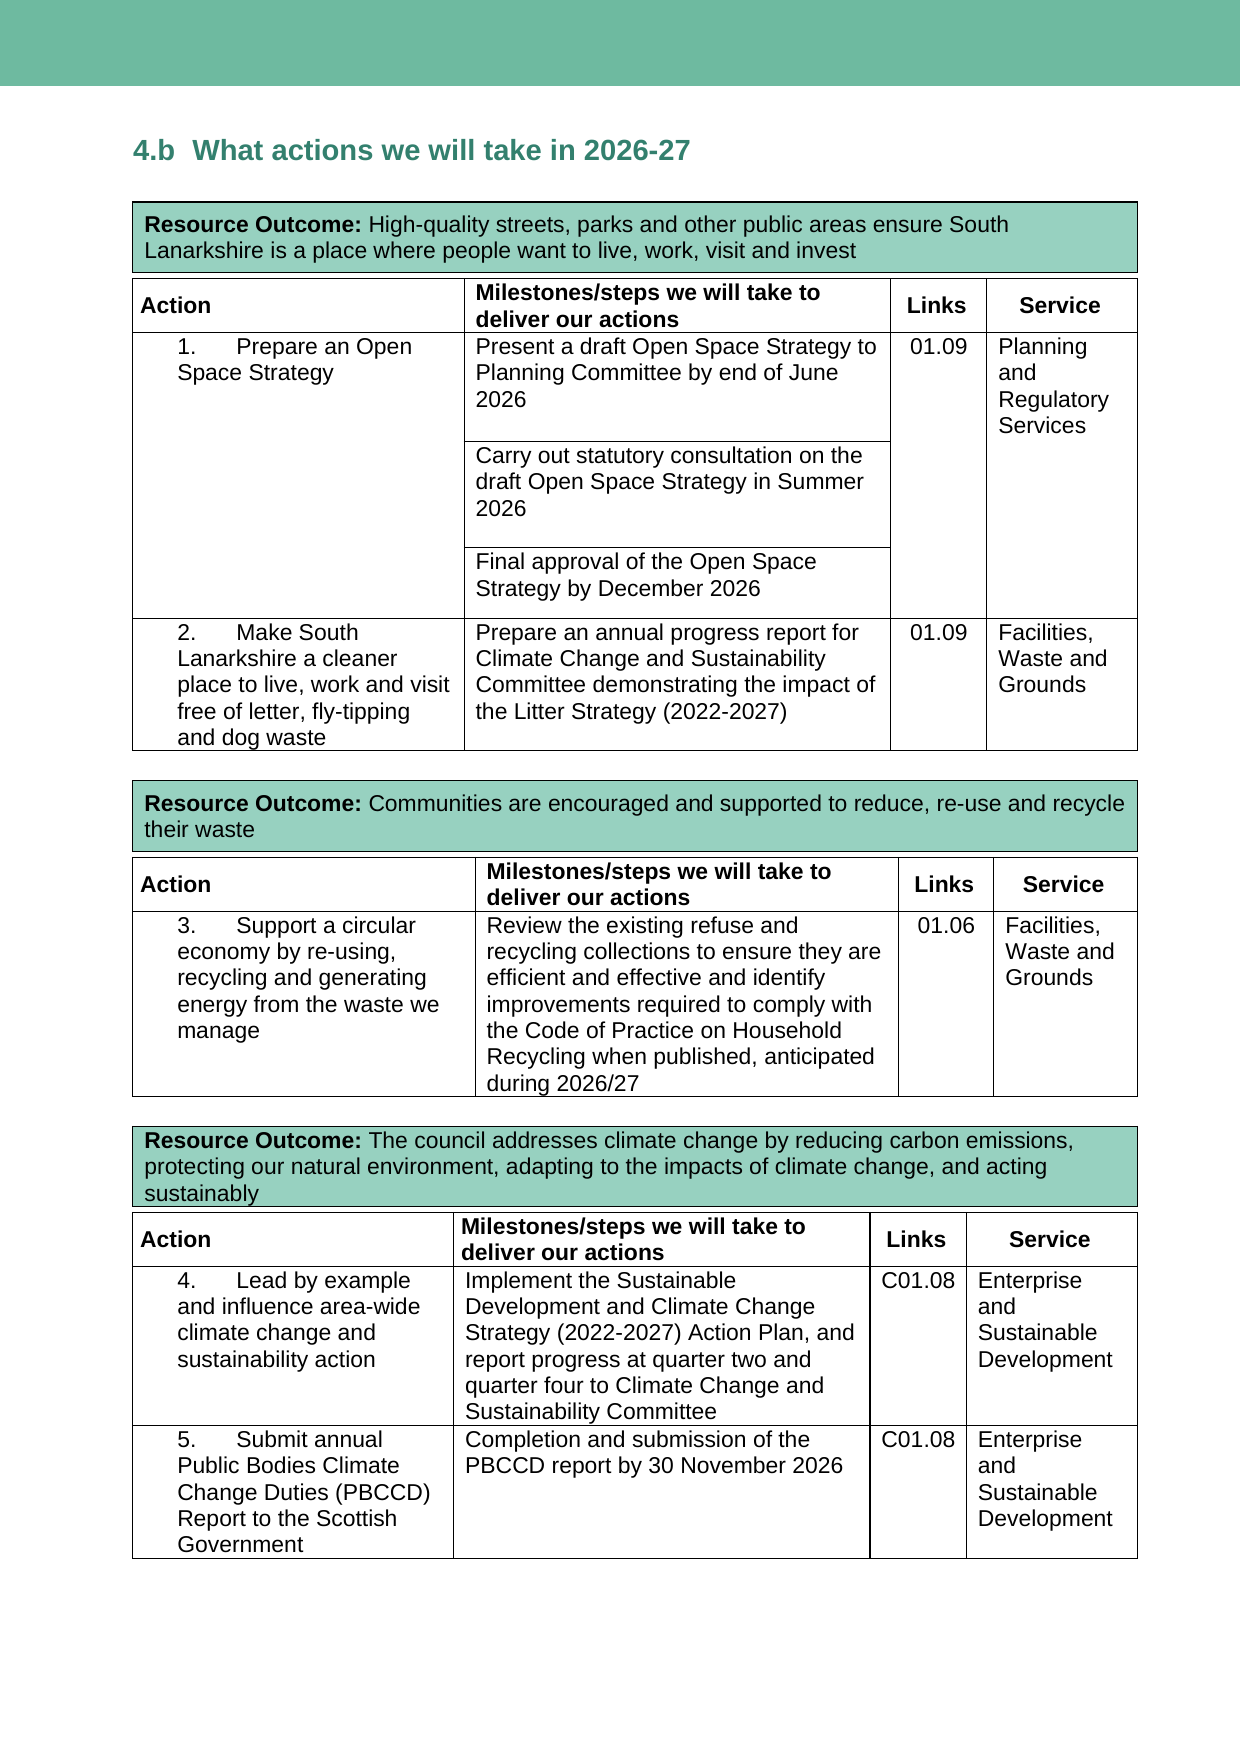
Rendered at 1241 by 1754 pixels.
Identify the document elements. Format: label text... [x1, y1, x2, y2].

table_cell 01.09 [891, 333, 986, 617]
table_header Milestones/steps we will take to deliver our actions [465, 279, 890, 332]
table_cell Prepare an annual progress report for Climate Change and Sustainability Committee demonstrating the impact of the Litter Strategy (2022-2027) [465, 619, 890, 750]
table_cell C01.08 [871, 1426, 966, 1557]
table_cell 01.09 [891, 619, 986, 750]
table_header Resource Outcome: Communities are encouraged and supported to reduce, re-use and recycle their waste [133, 781, 1137, 851]
table_cell Planning and Regulatory Services [987, 333, 1137, 617]
table_header Links [899, 858, 993, 911]
table_cell Enterprise and Sustainable Development [967, 1426, 1137, 1557]
table_cell Lead by example and influence area-wide climate change and sustainability action [133, 1267, 453, 1425]
table_header Resource Outcome: The council addresses climate change by reducing carbon emissions, protecting our natural environment, adapting to the impacts of climate change, and acting sustainably [133, 1127, 1137, 1206]
table_cell Facilities, Waste and Grounds [994, 912, 1137, 1096]
table_cell Enterprise and Sustainable Development [967, 1267, 1137, 1425]
table_cell C01.08 [871, 1267, 966, 1425]
table_cell Present a draft Open Space Strategy to Planning Committee by end of June 2026 [465, 333, 890, 441]
table_cell Review the existing refuse and recycling collections to ensure they are efficient and effective and identify improvements required to comply with the Code of Practice on Household Recycling when published, anticipated during 2026/27 [476, 912, 898, 1096]
table_cell Prepare an Open Space Strategy [133, 333, 464, 617]
table_header Service [987, 279, 1137, 332]
table_cell Carry out statutory consultation on the draft Open Space Strategy in Summer 2026 [465, 442, 890, 547]
table_cell Final approval of the Open Space Strategy by December 2026 [465, 548, 890, 617]
table_cell Implement the Sustainable Development and Climate Change Strategy (2022-2027) Action Plan, and report progress at quarter two and quarter four to Climate Change and Sustainability Committee [454, 1267, 869, 1425]
table_cell Make South Lanarkshire a cleaner place to live, work and visit free of letter, fly-tipping and dog waste [133, 619, 464, 750]
table_header Service [967, 1213, 1137, 1266]
table_header Links [891, 279, 986, 332]
table_cell Submit annual Public Bodies Climate Change Duties (PBCCD) Report to the Scottish Government [133, 1426, 453, 1557]
table_header Links [871, 1213, 966, 1266]
subtitle 4.b What actions we will take in 2026-27 [133, 133, 1137, 166]
table_cell 01.06 [899, 912, 993, 1096]
table_header Action [133, 1213, 453, 1266]
table_header Action [133, 858, 475, 911]
table_cell Completion and submission of the PBCCD report by 30 November 2026 [454, 1426, 869, 1557]
table_header Service [994, 858, 1137, 911]
table_cell Support a circular economy by re-using, recycling and generating energy from the waste we manage [133, 912, 475, 1096]
table_header Milestones/steps we will take to deliver our actions [454, 1213, 869, 1266]
table_cell Facilities, Waste and Grounds [987, 619, 1137, 750]
table_header Action [133, 279, 464, 332]
table_header Milestones/steps we will take to deliver our actions [476, 858, 898, 911]
table_header Resource Outcome: High-quality streets, parks and other public areas ensure South Lanarkshire is a place where people want to live, work, visit and invest [133, 203, 1137, 272]
